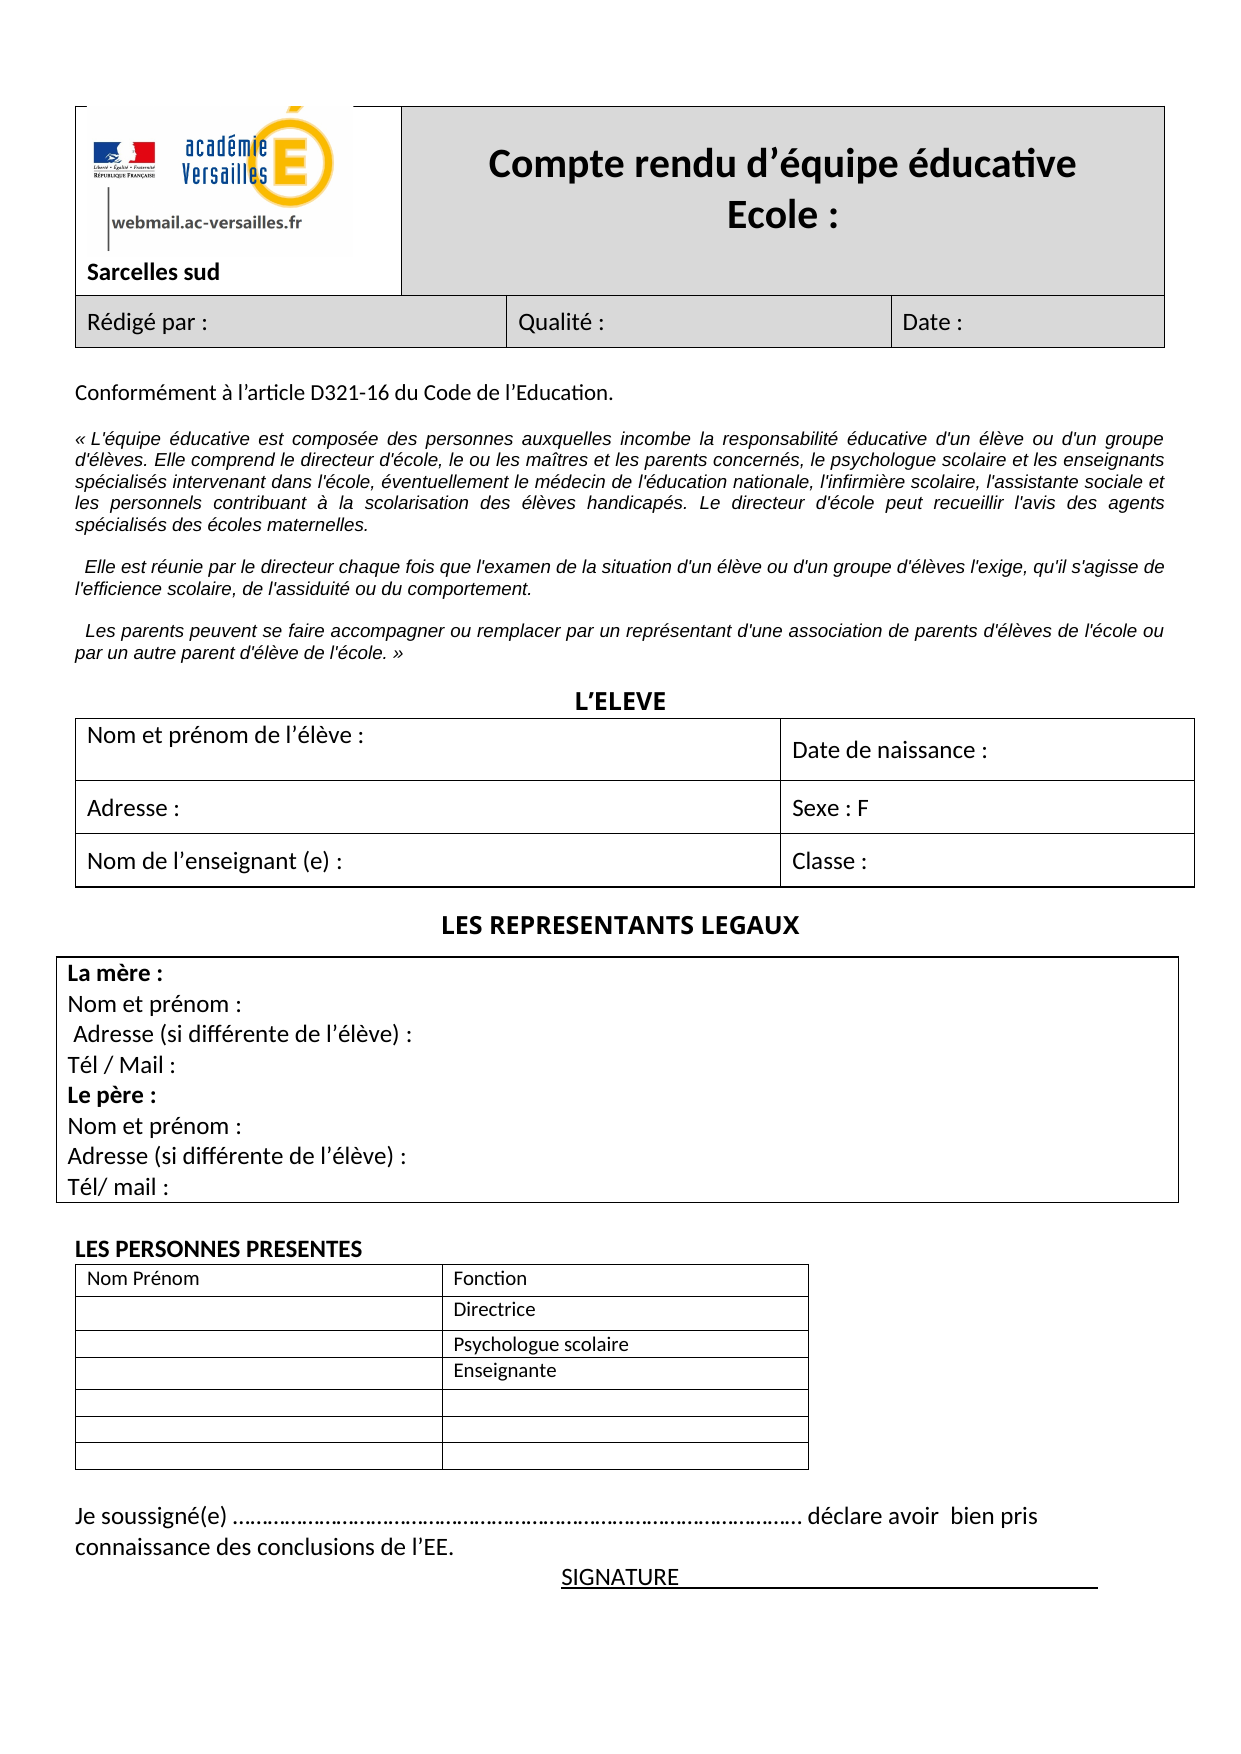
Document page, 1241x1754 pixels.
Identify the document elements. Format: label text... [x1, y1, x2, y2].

table_cell Rédigé par : [76, 296, 506, 347]
table_cell Enseignante [443, 1358, 808, 1389]
table_cell [76, 1297, 442, 1330]
table_header Compte rendu d’équipe éducative Ecole : [402, 107, 1164, 295]
table_cell [443, 1443, 808, 1469]
table_cell [76, 1443, 442, 1469]
text « L'équipe éducative est composée des personnes auxquelles incombe la responsabilité éducative d'un élève ou d'un groupe d'élèves. Elle comprend le directeur d'école, le ou les maîtres et les parents concernés, le psychologue scolaire et les enseignants spécialisés intervenant dans l'école, éventuellement le médecin de l'éducation nationale, l'infirmière scolaire, l'assistante sociale et les personnels contribuant à la scolarisation des élèves handicapés. Le directeur d'école peut recueillir l'avis des agents spécialisés des écoles maternelles. [75, 427, 1165, 535]
table_cell Nom de l’enseignant (e) : [76, 834, 780, 886]
text SIGNATURE [75, 1561, 1165, 1592]
text Elle est réunie par le directeur chaque fois que l'examen de la situation d'un élève ou d'un groupe d'élèves l'exige, qu'il s'agisse de l'efficience scolaire, de l'assiduité ou du comportement. [75, 556, 1165, 599]
text Les parents peuvent se faire accompagner ou remplacer par un représentant d'une association de parents d'élèves de l'école ou par un autre parent d'élève de l'école. » [75, 620, 1165, 663]
table_cell Sexe : F [781, 781, 1194, 833]
table_cell [76, 1390, 442, 1416]
picture [86, 106, 354, 257]
table_header Nom Prénom [76, 1265, 442, 1296]
table_cell [443, 1390, 808, 1416]
table_cell Psychologue scolaire [443, 1331, 808, 1357]
table_cell Classe : [781, 834, 1194, 886]
table_header Sarcelles sud [76, 107, 401, 295]
table_cell [76, 1331, 442, 1357]
table_cell Directrice [443, 1297, 808, 1330]
text L’ELEVE [75, 684, 1165, 718]
table_cell [76, 1358, 442, 1389]
text Je soussigné(e) ……………………………………………………………………………………… déclare avoir bien pris connaissance des conclusions de l’EE. [75, 1500, 1165, 1561]
table_cell Qualité : [507, 296, 891, 347]
text Conformément à l’article D321-16 du Code de l’Education. [75, 378, 1165, 406]
table_cell Adresse : [76, 781, 780, 833]
table_cell [443, 1417, 808, 1442]
text LES REPRESENTANTS LEGAUX [75, 908, 1165, 942]
table_header La mère : Nom et prénom : Adresse (si différente de l’élève) : Tél / Mail : Le père : Nom et prénom : Adresse (si différente de l’élève) : Tél/ mail : [57, 958, 1178, 1202]
table_header Date de naissance : [781, 719, 1194, 780]
text LES PERSONNES PRESENTES [75, 1233, 1165, 1264]
table_header Fonction [443, 1265, 808, 1296]
table_cell [76, 1417, 442, 1442]
table_cell Date : [892, 296, 1164, 347]
table_header Nom et prénom de l’élève : [76, 719, 780, 780]
